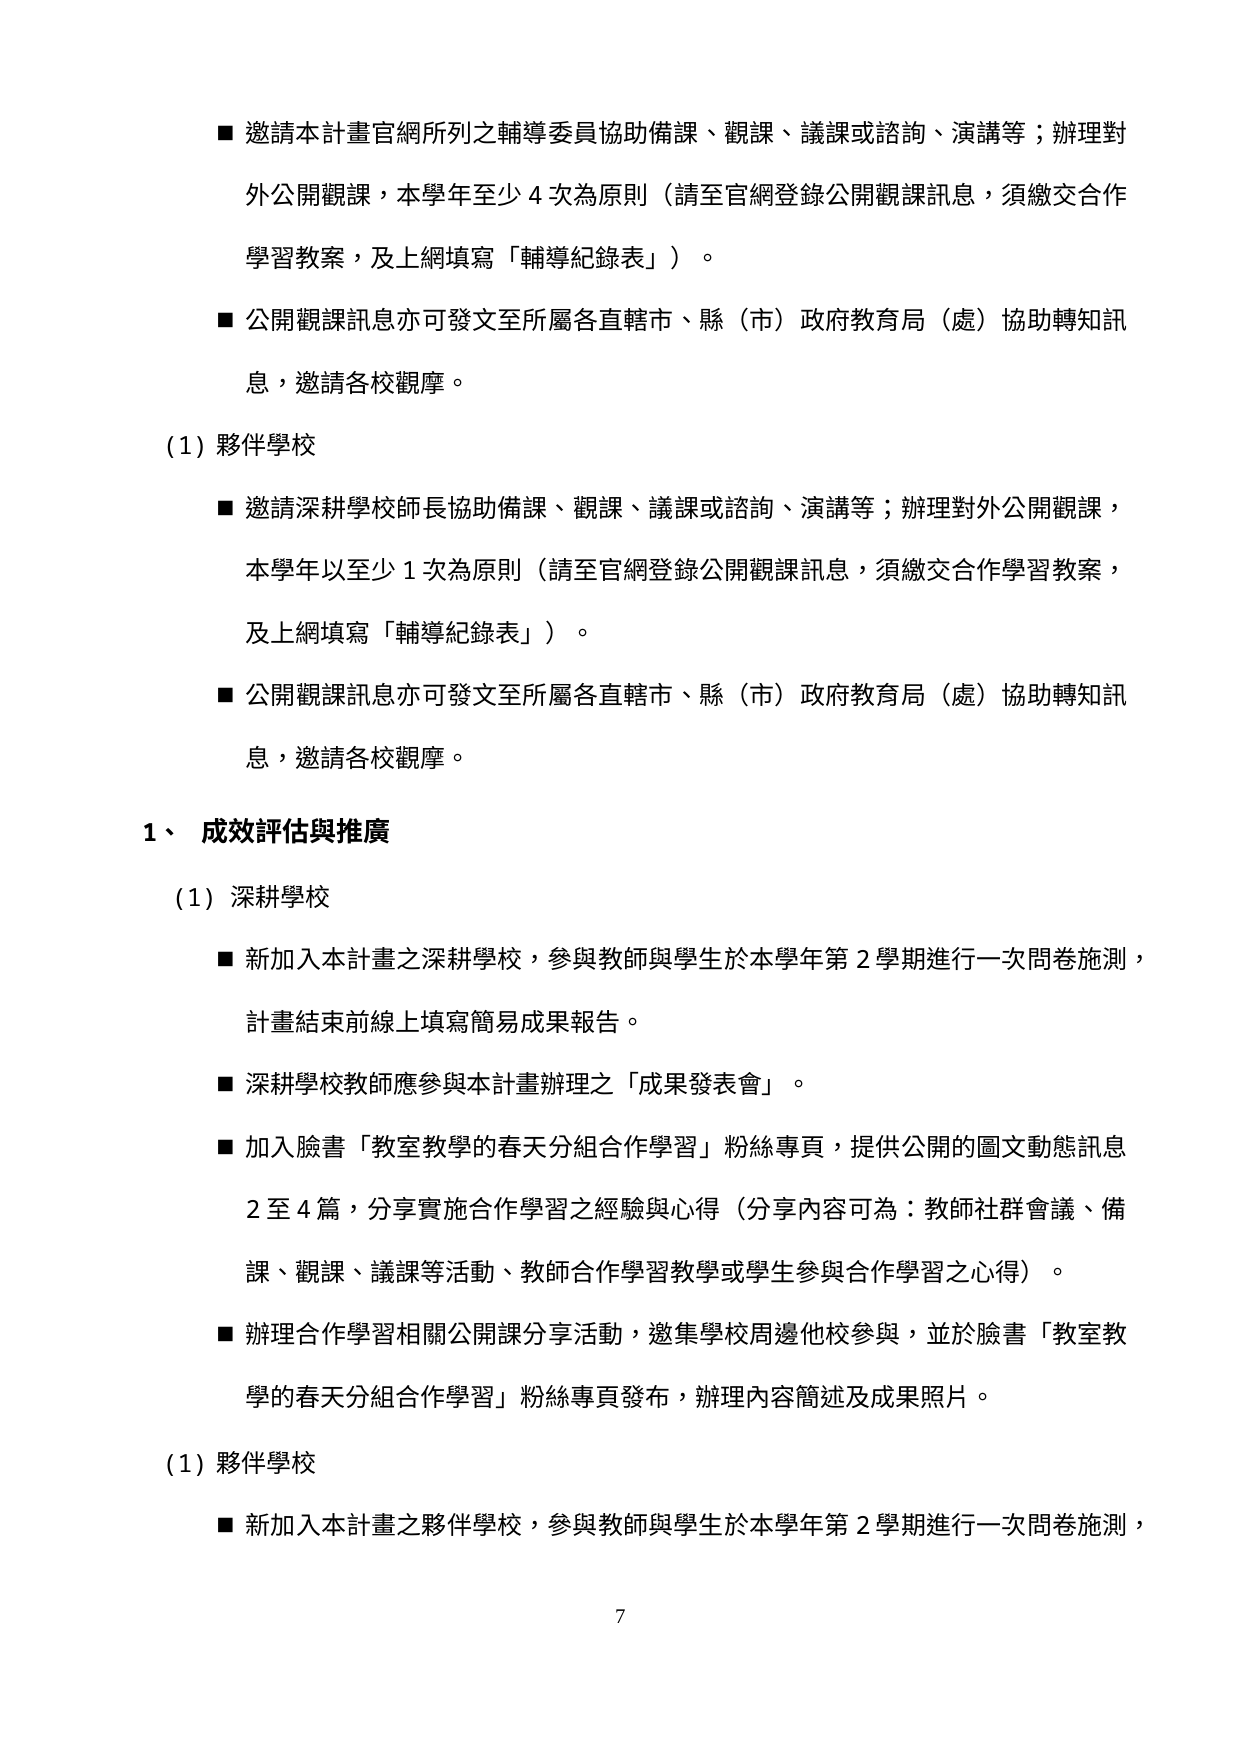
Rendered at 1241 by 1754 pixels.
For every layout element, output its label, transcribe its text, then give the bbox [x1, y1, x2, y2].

list 辦理合作學習相關公開課分享活動，邀集學校周邊他校參與，並於臉書「教室教學的春天分組合作學習」粉絲專頁發布，辦理內容簡述及成果照片。 [216, 1291, 1128, 1416]
list 深耕學校教師應參與本計畫辦理之「成果發表會」。 [216, 1041, 1128, 1104]
list 加入臉書「教室教學的春天分組合作學習」粉絲專頁，提供公開的圖文動態訊息2至4篇，分享實施合作學習之經驗與心得（分享內容可為：教師社群會議、備課、觀課、議課等活動、教師合作學習教學或學生參與合作學習之心得）。 [216, 1104, 1128, 1291]
list 邀請深耕學校師長協助備課、觀課、議課或諮詢、演講等；辦理對外公開觀課，本學年以至少1次為原則（請至官網登錄公開觀課訊息，須繳交合作學習教案，及上網填寫「輔導紀錄表」）。 [216, 464, 1128, 652]
list 公開觀課訊息亦可發文至所屬各直轄市、縣（市）政府教育局（處）協助轉知訊息，邀請各校觀摩。 [216, 652, 1128, 777]
list 成效評估與推廣 [142, 788, 1128, 851]
list 深耕學校 [172, 854, 1128, 916]
list 新加入本計畫之夥伴學校，參與教師與學生於本學年第2學期進行一次問卷施測，計畫結束前線上填寫簡易成果報告。 [216, 1482, 1128, 1544]
list 夥伴學校 [163, 402, 1128, 464]
list 公開觀課訊息亦可發文至所屬各直轄市、縣（市）政府教育局（處）協助轉知訊息，邀請各校觀摩。 [216, 277, 1128, 402]
list 邀請本計畫官網所列之輔導委員協助備課、觀課、議課或諮詢、演講等；辦理對外公開觀課，本學年至少4次為原則（請至官網登錄公開觀課訊息，須繳交合作學習教案，及上網填寫「輔導紀錄表」）。 [216, 89, 1128, 277]
list 夥伴學校 [162, 1419, 1128, 1482]
list 新加入本計畫之深耕學校，參與教師與學生於本學年第2學期進行一次問卷施測，計畫結束前線上填寫簡易成果報告。 [216, 916, 1128, 1041]
